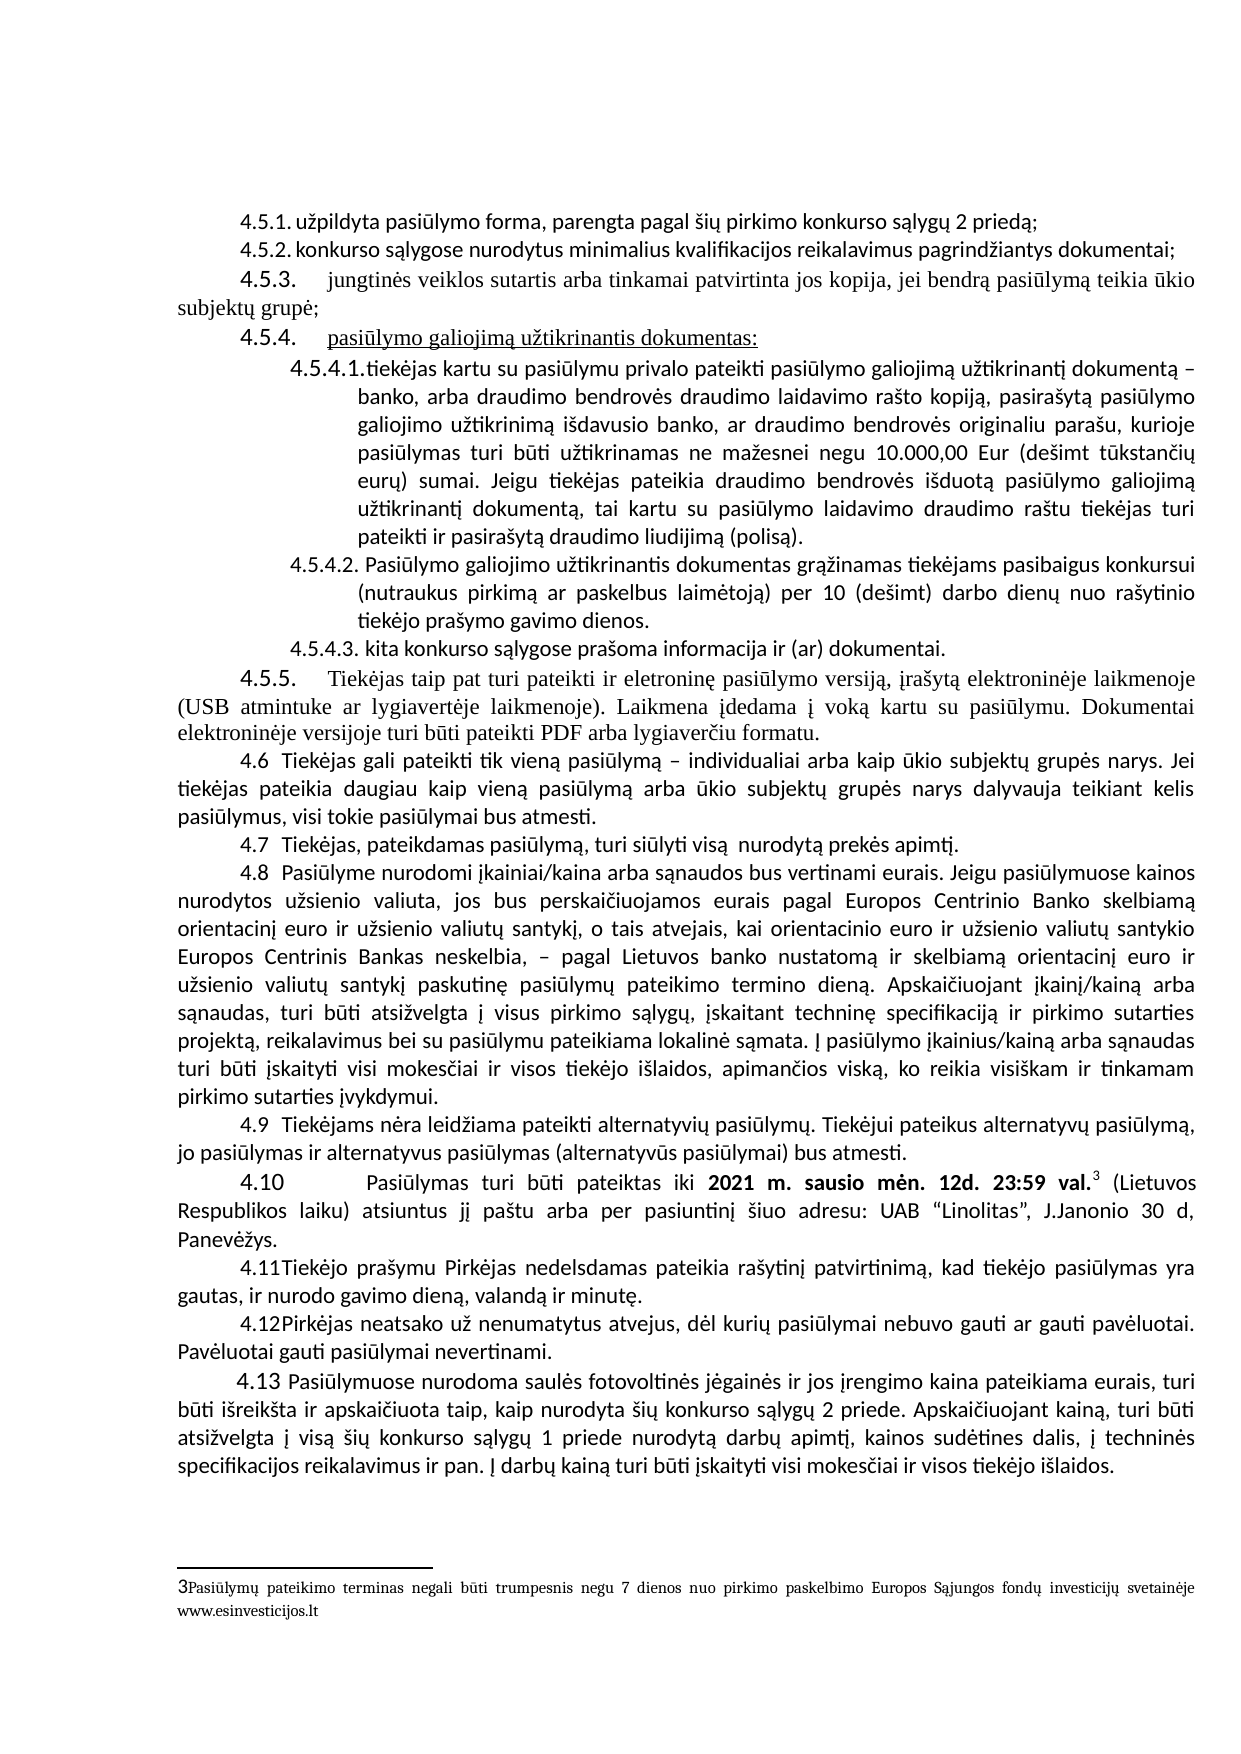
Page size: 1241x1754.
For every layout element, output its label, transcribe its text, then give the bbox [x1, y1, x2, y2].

list Pasiūlymo galiojimo užtikrinantis dokumentas grąžinamas tiekėjams pasibaigus konkursui (nutraukus pirkimą ar paskelbus laimėtoją) per 10 (dešimt) darbo dienų nuo rašytinio tiekėjo prašymo gavimo dienos. [290, 551, 1197, 634]
list Pasiūlymas turi būti pateiktas iki 2021 m. sausio mėn. 12d. 23:59 val. (Lietuvos Respublikos laiku) atsiuntus jį paštu arba per pasiuntinį šiuo adresu: UAB “Linolitas”, J.Janonio 30 d, Panevėžys. [177, 1166, 1197, 1253]
list Tiekėjas gali pateikti tik vieną pasiūlymą – individualiai arba kaip ūkio subjektų grupės narys. Jei tiekėjas pateikia daugiau kaip vieną pasiūlymą arba ūkio subjektų grupės narys dalyvauja teikiant kelis pasiūlymus, visi tokie pasiūlymai bus atmesti. [177, 746, 1197, 830]
list konkurso sąlygose nurodytus minimalius kvalifikacijos reikalavimus pagrindžiantys dokumentai; [177, 235, 1197, 263]
list tiekėjas kartu su pasiūlymu privalo pateikti pasiūlymo galiojimą užtikrinantį dokumentą –banko, arba draudimo bendrovės draudimo laidavimo rašto kopiją, pasirašytą pasiūlymo galiojimo užtikrinimą išdavusio banko, ar draudimo bendrovės originaliu parašu, kurioje pasiūlymas turi būti užtikrinamas ne mažesnei negu 10.000,00 Eur (dešimt tūkstančių eurų) sumai. Jeigu tiekėjas pateikia draudimo bendrovės išduotą pasiūlymo galiojimą užtikrinantį dokumentą, tai kartu su pasiūlymo laidavimo draudimo raštu tiekėjas turi pateikti ir pasirašytą draudimo liudijimą (polisą). [290, 352, 1197, 551]
list Pirkėjas neatsako už nenumatytus atvejus, dėl kurių pasiūlymai nebuvo gauti ar gauti pavėluotai. Pavėluotai gauti pasiūlymai nevertinami. [177, 1309, 1197, 1365]
list Tiekėjas, pateikdamas pasiūlymą, turi siūlyti visą nurodytą prekės apimtį. [177, 830, 1197, 858]
list kita konkurso sąlygose prašoma informacija ir (ar) dokumentai. [290, 634, 1197, 663]
list Pasiūlyme nurodomi įkainiai/kaina arba sąnaudos bus vertinami eurais. Jeigu pasiūlymuose kainos nurodytos užsienio valiuta, jos bus perskaičiuojamos eurais pagal Europos Centrinio Banko skelbiamą orientacinį euro ir užsienio valiutų santykį, o tais atvejais, kai orientacinio euro ir užsienio valiutų santykio Europos Centrinis Bankas neskelbia, – pagal Lietuvos banko nustatomą ir skelbiamą orientacinį euro ir užsienio valiutų santykį paskutinę pasiūlymų pateikimo termino dieną. Apskaičiuojant įkainį/kainą arba sąnaudas, turi būti atsižvelgta į visus pirkimo sąlygų, įskaitant techninę specifikaciją ir pirkimo sutarties projektą, reikalavimus bei su pasiūlymu pateikiama lokalinė sąmata. Į pasiūlymo įkainius/kainą arba sąnaudas turi būti įskaityti visi mokesčiai ir visos tiekėjo išlaidos, apimančios viską, ko reikia visiškam ir tinkamam pirkimo sutarties įvykdymui. [177, 858, 1197, 1110]
list Pasiūlymuose nurodoma saulės fotovoltinės jėgainės ir jos įrengimo kaina pateikiama eurais, turi būti išreikšta ir apskaičiuota taip, kaip nurodyta šių konkurso sąlygų 2 priede. Apskaičiuojant kainą, turi būti atsižvelgta į visą šių konkurso sąlygų 1 priede nurodytą darbų apimtį, kainos sudėtines dalis, į techninės specifikacijos reikalavimus ir pan. Į darbų kainą turi būti įskaityti visi mokesčiai ir visos tiekėjo išlaidos. [177, 1365, 1197, 1479]
list Tiekėjas taip pat turi pateikti ir eletroninę pasiūlymo versiją, įrašytą elektroninėje laikmenoje (USB atmintuke ar lygiavertėje laikmenoje). Laikmena įdedama į voką kartu su pasiūlymu. Dokumentai elektroninėje versijoje turi būti pateikti PDF arba lygiaverčiu formatu. [177, 663, 1197, 746]
list Pasiūlymų pateikimo terminas negali būti trumpesnis negu 7 dienos nuo pirkimo paskelbimo Europos Sąjungos fondų investicijų svetainėje www.esinvesticijos.lt [177, 1574, 1197, 1621]
list pasiūlymo galiojimą užtikrinantis dokumentas: [177, 321, 1197, 352]
list užpildyta pasiūlymo forma, parengta pagal šių pirkimo konkurso sąlygų 2 priedą; [177, 207, 1197, 235]
list jungtinės veiklos sutartis arba tinkamai patvirtinta jos kopija, jei bendrą pasiūlymą teikia ūkio subjektų grupė; [177, 263, 1197, 321]
list Tiekėjams nėra leidžiama pateikti alternatyvių pasiūlymų. Tiekėjui pateikus alternatyvų pasiūlymą, jo pasiūlymas ir alternatyvus pasiūlymas (alternatyvūs pasiūlymai) bus atmesti. [177, 1110, 1197, 1166]
list Tiekėjo prašymu Pirkėjas nedelsdamas pateikia rašytinį patvirtinimą, kad tiekėjo pasiūlymas yra gautas, ir nurodo gavimo dieną, valandą ir minutę. [177, 1253, 1197, 1309]
